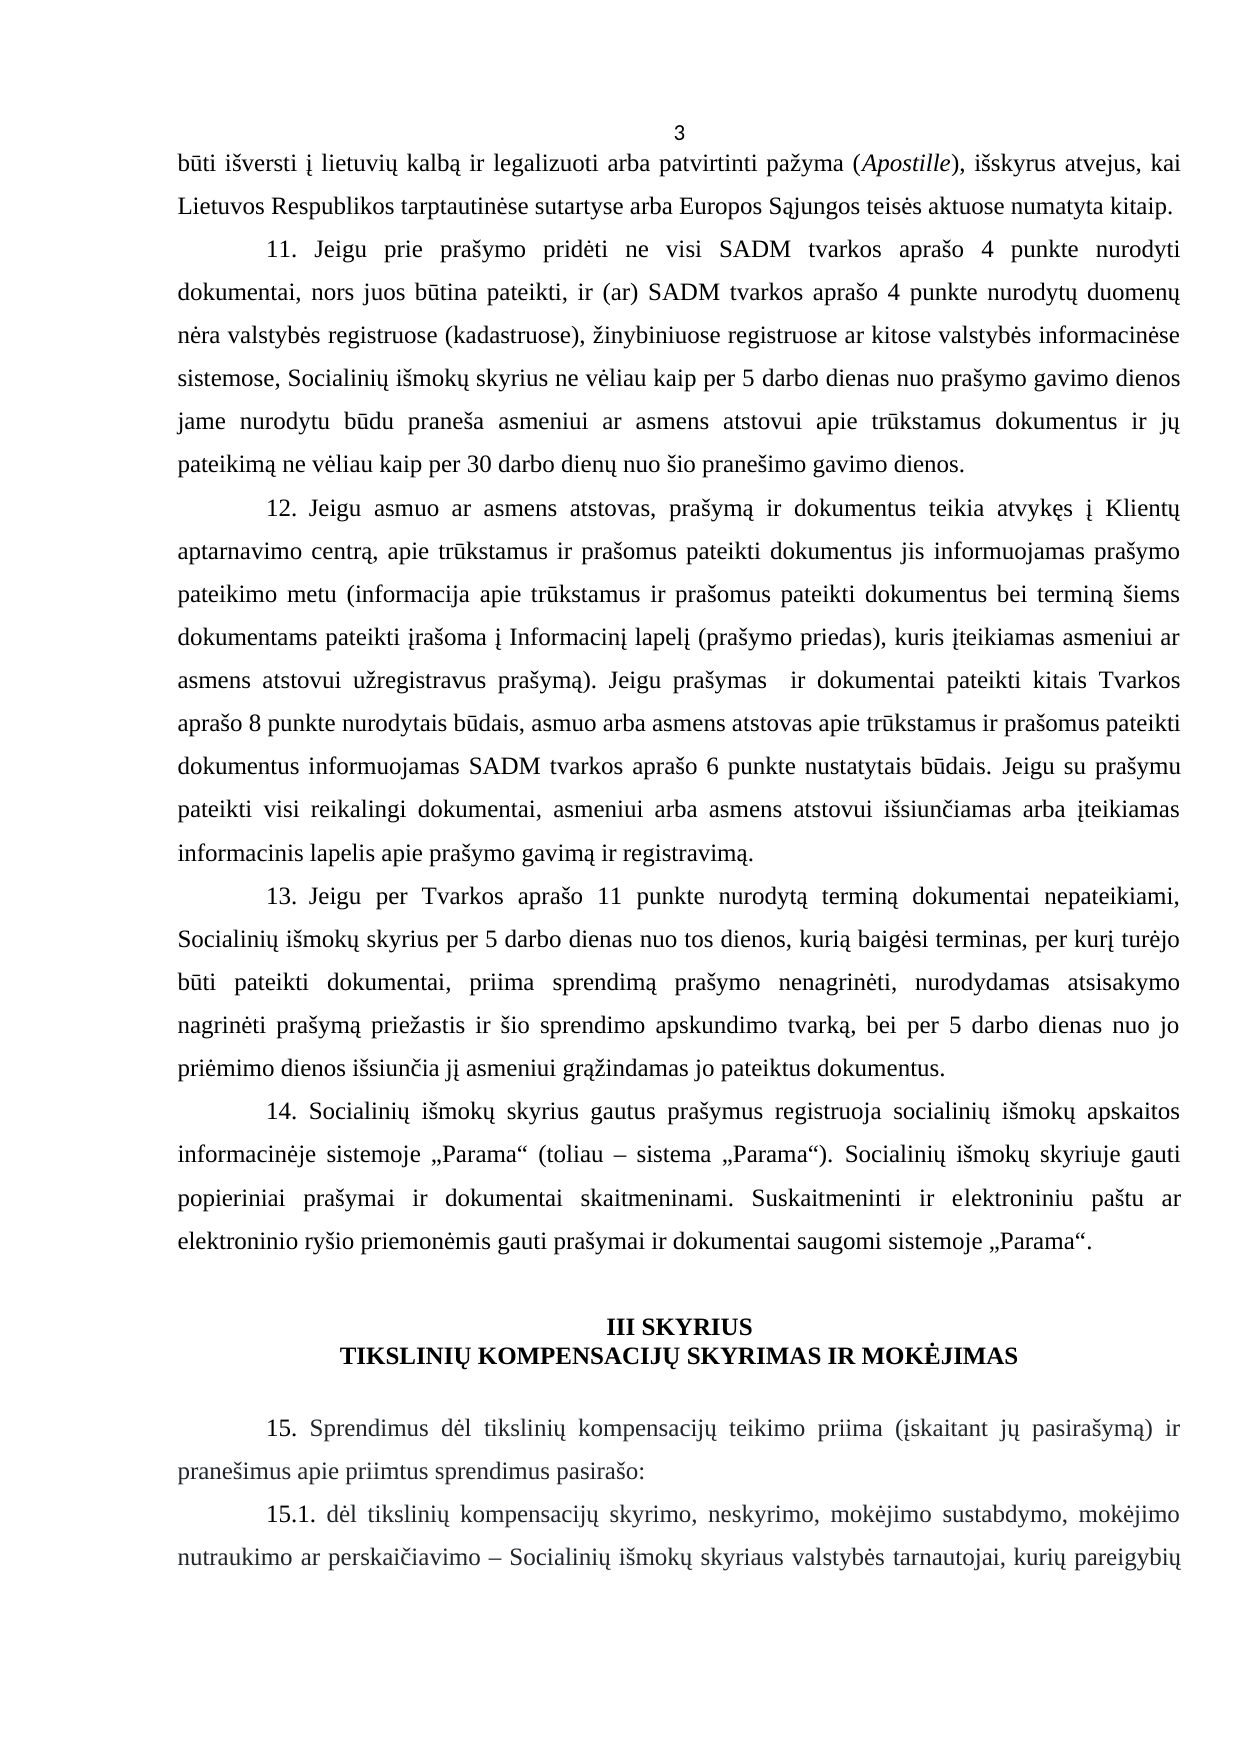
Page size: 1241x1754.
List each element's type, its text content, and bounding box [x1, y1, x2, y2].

text 14. Socialinių išmokų skyrius gautus prašymus registruoja socialinių išmokų apskaitos informacinėje sistemoje „Parama“ (toliau – sistema „Parama“). Socialinių išmokų skyriuje gauti popieriniai prašymai ir dokumentai skaitmeninami. Suskaitmeninti ir elektroniniu paštu ar elektroninio ryšio priemonėmis gauti prašymai ir dokumentai saugomi sistemoje „Parama“. [177, 1096, 1181, 1254]
text TIKSLINIŲ KOMPENSACIJŲ SKYRIMAS IR MOKĖJIMAS [177, 1341, 1181, 1369]
text 15. Sprendimus dėl tikslinių kompensacijų teikimo priima (įskaitant jų pasirašymą) ir pranešimus apie priimtus sprendimus pasirašo: [177, 1413, 1181, 1484]
text 12. Jeigu asmuo ar asmens atstovas, prašymą ir dokumentus teikia atvykęs į Klientų aptarnavimo centrą, apie trūkstamus ir prašomus pateikti dokumentus jis informuojamas prašymo pateikimo metu (informacija apie trūkstamus ir prašomus pateikti dokumentus bei terminą šiems dokumentams pateikti įrašoma į Informacinį lapelį (prašymo priedas), kuris įteikiamas asmeniui ar asmens atstovui užregistravus prašymą). Jeigu prašymas ir dokumentai pateikti kitais Tvarkos aprašo 8 punkte nurodytais būdais, asmuo arba asmens atstovas apie trūkstamus ir prašomus pateikti dokumentus informuojamas SADM tvarkos aprašo 6 punkte nustatytais būdais. Jeigu su prašymu pateikti visi reikalingi dokumentai, asmeniui arba asmens atstovui išsiunčiamas arba įteikiamas informacinis lapelis apie prašymo gavimą ir registravimą. [177, 493, 1181, 866]
text 13. Jeigu per Tvarkos aprašo 11 punkte nurodytą terminą dokumentai nepateikiami, Socialinių išmokų skyrius per 5 darbo dienas nuo tos dienos, kurią baigėsi terminas, per kurį turėjo būti pateikti dokumentai, priima sprendimą prašymo nenagrinėti, nurodydamas atsisakymo nagrinėti prašymą priežastis ir šio sprendimo apskundimo tvarką, bei per 5 darbo dienas nuo jo priėmimo dienos išsiunčia jį asmeniui grąžindamas jo pateiktus dokumentus. [177, 881, 1181, 1082]
text būti išversti į lietuvių kalbą ir legalizuoti arba patvirtinti pažyma (Apostille), išskyrus atvejus, kai Lietuvos Respublikos tarptautinėse sutartyse arba Europos Sąjungos teisės aktuose numatyta kitaip. [177, 148, 1181, 219]
text III SKYRIUS [177, 1312, 1181, 1341]
text 15.1. dėl tikslinių kompensacijų skyrimo, neskyrimo, mokėjimo sustabdymo, mokėjimo nutraukimo ar perskaičiavimo – Socialinių išmokų skyriaus valstybės tarnautojai, kurių pareigybių [177, 1499, 1181, 1571]
text 11. Jeigu prie prašymo pridėti ne visi SADM tvarkos aprašo 4 punkte nurodyti dokumentai, nors juos būtina pateikti, ir (ar) SADM tvarkos aprašo 4 punkte nurodytų duomenų nėra valstybės registruose (kadastruose), žinybiniuose registruose ar kitose valstybės informacinėse sistemose, Socialinių išmokų skyrius ne vėliau kaip per 5 darbo dienas nuo prašymo gavimo dienos jame nurodytu būdu praneša asmeniui ar asmens atstovui apie trūkstamus dokumentus ir jų pateikimą ne vėliau kaip per 30 darbo dienų nuo šio pranešimo gavimo dienos. [177, 234, 1181, 478]
